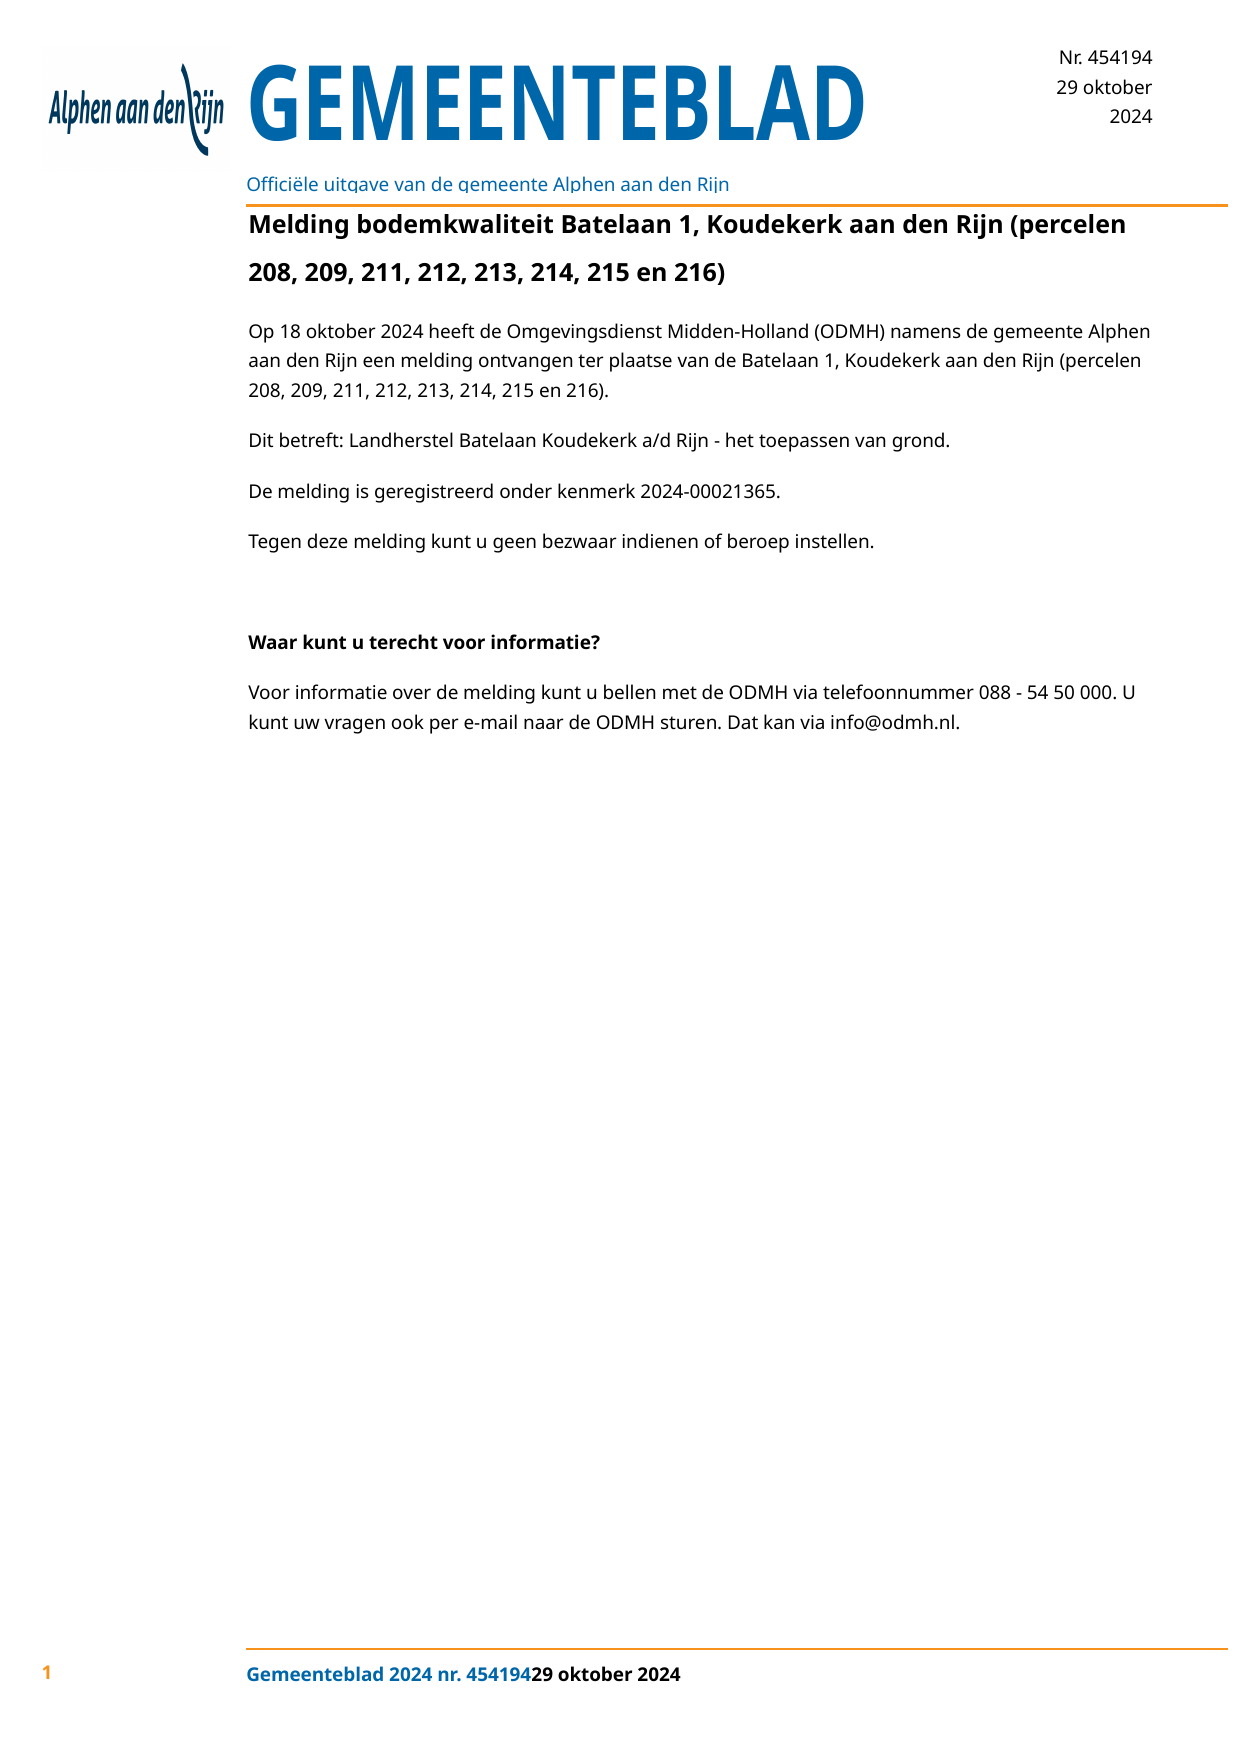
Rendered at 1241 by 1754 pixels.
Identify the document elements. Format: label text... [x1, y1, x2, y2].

text Melding bodemkwaliteit Batelaan 1, Koudekerk aan den Rijn (percelen 208, 209, 211, 212, 213, 214, 215 en 216) [248, 207, 1152, 288]
text Dit betreft: Landherstel Batelaan Koudekerk a/d Rijn - het toepassen van grond. [248, 427, 1152, 453]
text Waar kunt u terecht voor informatie? [248, 629, 1152, 655]
picture [41, 47, 231, 172]
text Tegen deze melding kunt u geen bezwaar indienen of beroep instellen. [248, 528, 1152, 554]
text Voor informatie over de melding kunt u bellen met de ODMH via telefoonnummer 088 - 54 50 000. U kunt uw vragen ook per e-mail naar de ODMH sturen. Dat kan via info@odmh.nl. [248, 679, 1152, 735]
text Op 18 oktober 2024 heeft de Omgevingsdienst Midden-Holland (ODMH) namens de gemeente Alphen aan den Rijn een melding ontvangen ter plaatse van de Batelaan 1, Koudekerk aan den Rijn (percelen 208, 209, 211, 212, 213, 214, 215 en 216). [248, 318, 1152, 403]
text De melding is geregistreerd onder kenmerk 2024-00021365. [248, 478, 1152, 504]
